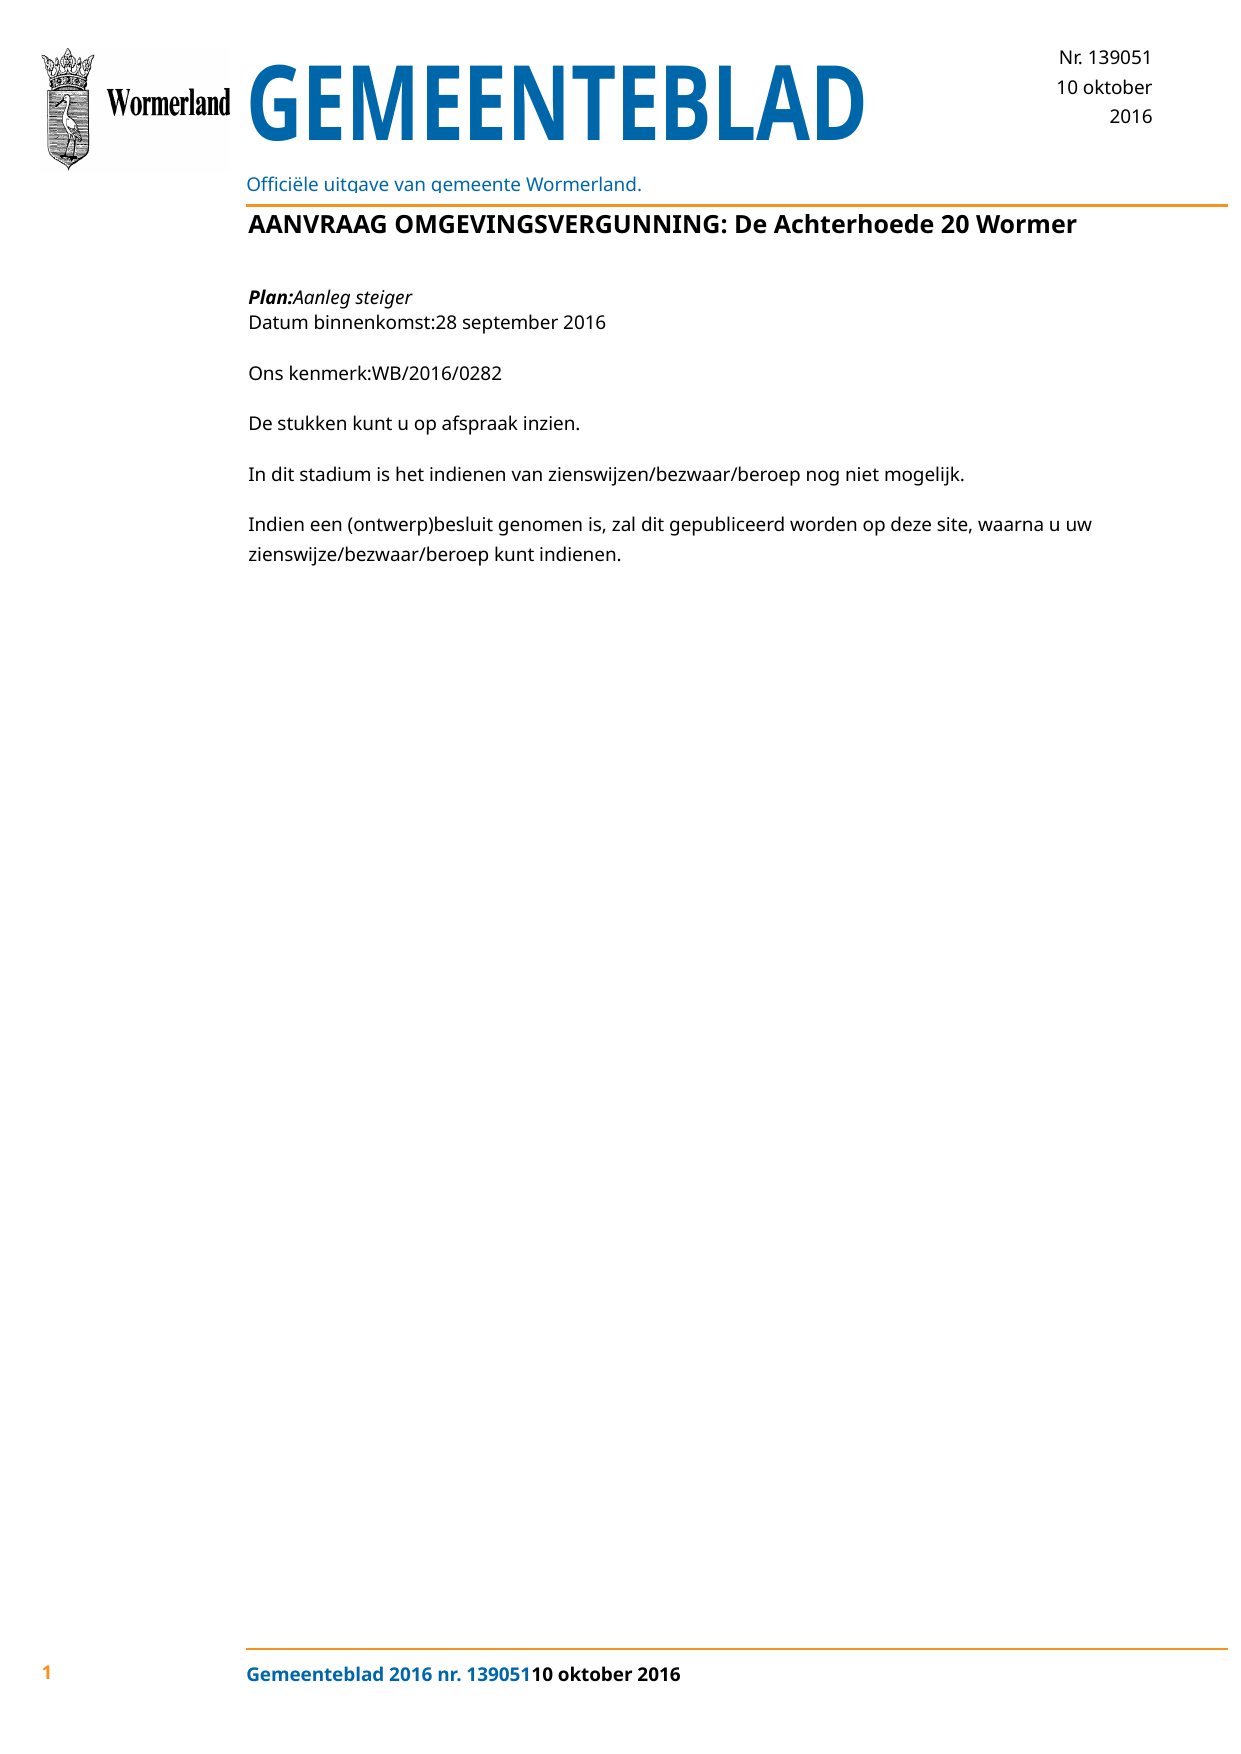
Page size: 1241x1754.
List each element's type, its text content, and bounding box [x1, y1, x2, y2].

text Datum binnenkomst:28 september 2016 [248, 309, 1152, 335]
text In dit stadium is het indienen van zienswijzen/bezwaar/beroep nog niet mogelijk. [248, 461, 1152, 487]
text Plan:Aanleg steiger [248, 284, 1152, 309]
text AANVRAAG OMGEVINGSVERGUNNING: De Achterhoede 20 Wormer [248, 207, 1152, 241]
text Ons kenmerk:WB/2016/0282 [248, 360, 1152, 386]
text De stukken kunt u op afspraak inzien. [248, 410, 1152, 436]
text Indien een (ontwerp)besluit genomen is, zal dit gepubliceerd worden op deze site, waarna u uw zienswijze/bezwaar/beroep kunt indienen. [248, 511, 1152, 567]
picture [41, 47, 231, 172]
